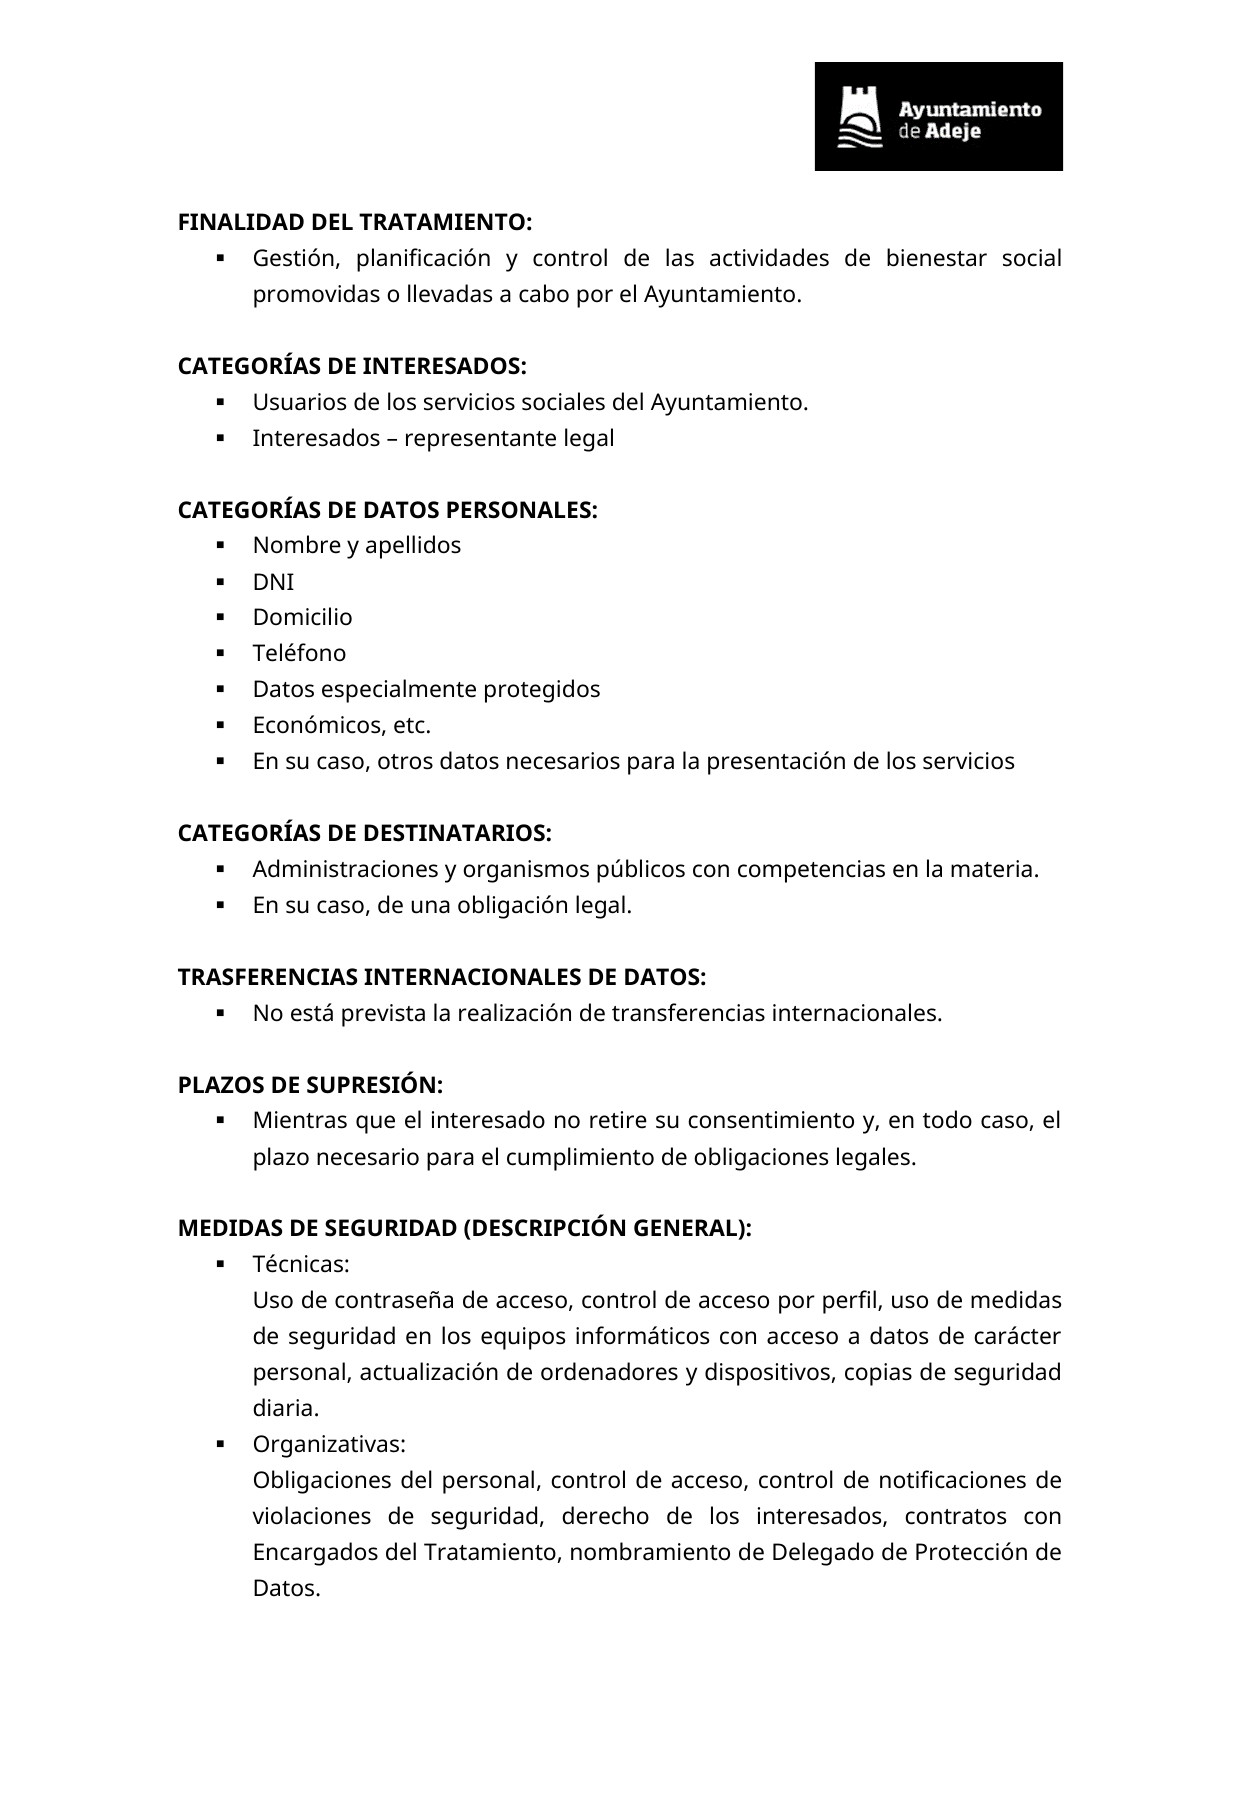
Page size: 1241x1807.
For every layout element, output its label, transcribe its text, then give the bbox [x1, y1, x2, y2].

text CATEGORÍAS DE DATOS PERSONALES: [177, 493, 1063, 525]
text TRASFERENCIAS INTERNACIONALES DE DATOS: [177, 961, 1063, 992]
list Organizativas: [215, 1428, 1063, 1459]
text CATEGORÍAS DE INTERESADOS: [177, 350, 1063, 381]
list En su caso, otros datos necesarios para la presentación de los servicios [215, 745, 1063, 776]
list Gestión, planificación y control de las actividades de bienestar social promovidas o llevadas a cabo por el Ayuntamiento. [215, 242, 1063, 309]
list Obligaciones del personal, control de acceso, control de notificaciones de violaciones de seguridad, derecho de los interesados, contratos con Encargados del Tratamiento, nombramiento de Delegado de Protección de Datos. [252, 1464, 1063, 1603]
list Interesados – representante legal [215, 422, 1063, 453]
list Domicilio [215, 601, 1063, 633]
list En su caso, de una obligación legal. [215, 889, 1063, 920]
list Técnicas: [215, 1248, 1063, 1279]
list Usuarios de los servicios sociales del Ayuntamiento. [215, 386, 1063, 417]
list Teléfono [215, 637, 1063, 668]
text PLAZOS DE SUPRESIÓN: [177, 1068, 1063, 1100]
list Uso de contraseña de acceso, control de acceso por perfil, uso de medidas de seguridad en los equipos informáticos con acceso a datos de carácter personal, actualización de ordenadores y dispositivos, copias de seguridad diaria. [252, 1284, 1063, 1423]
list Administraciones y organismos públicos con competencias en la materia. [215, 853, 1063, 884]
list Económicos, etc. [215, 709, 1063, 740]
text MEDIDAS DE SEGURIDAD (DESCRIPCIÓN GENERAL): [177, 1212, 1063, 1243]
list Nombre y apellidos [215, 529, 1063, 561]
list No está prevista la realización de transferencias internacionales. [215, 997, 1063, 1028]
list Datos especialmente protegidos [215, 673, 1063, 704]
list Mientras que el interesado no retire su consentimiento y, en todo caso, el plazo necesario para el cumplimiento de obligaciones legales. [215, 1104, 1063, 1172]
text FINALIDAD DEL TRATAMIENTO: [177, 206, 1063, 237]
text CATEGORÍAS DE DESTINATARIOS: [177, 817, 1063, 848]
list DNI [215, 565, 1063, 597]
